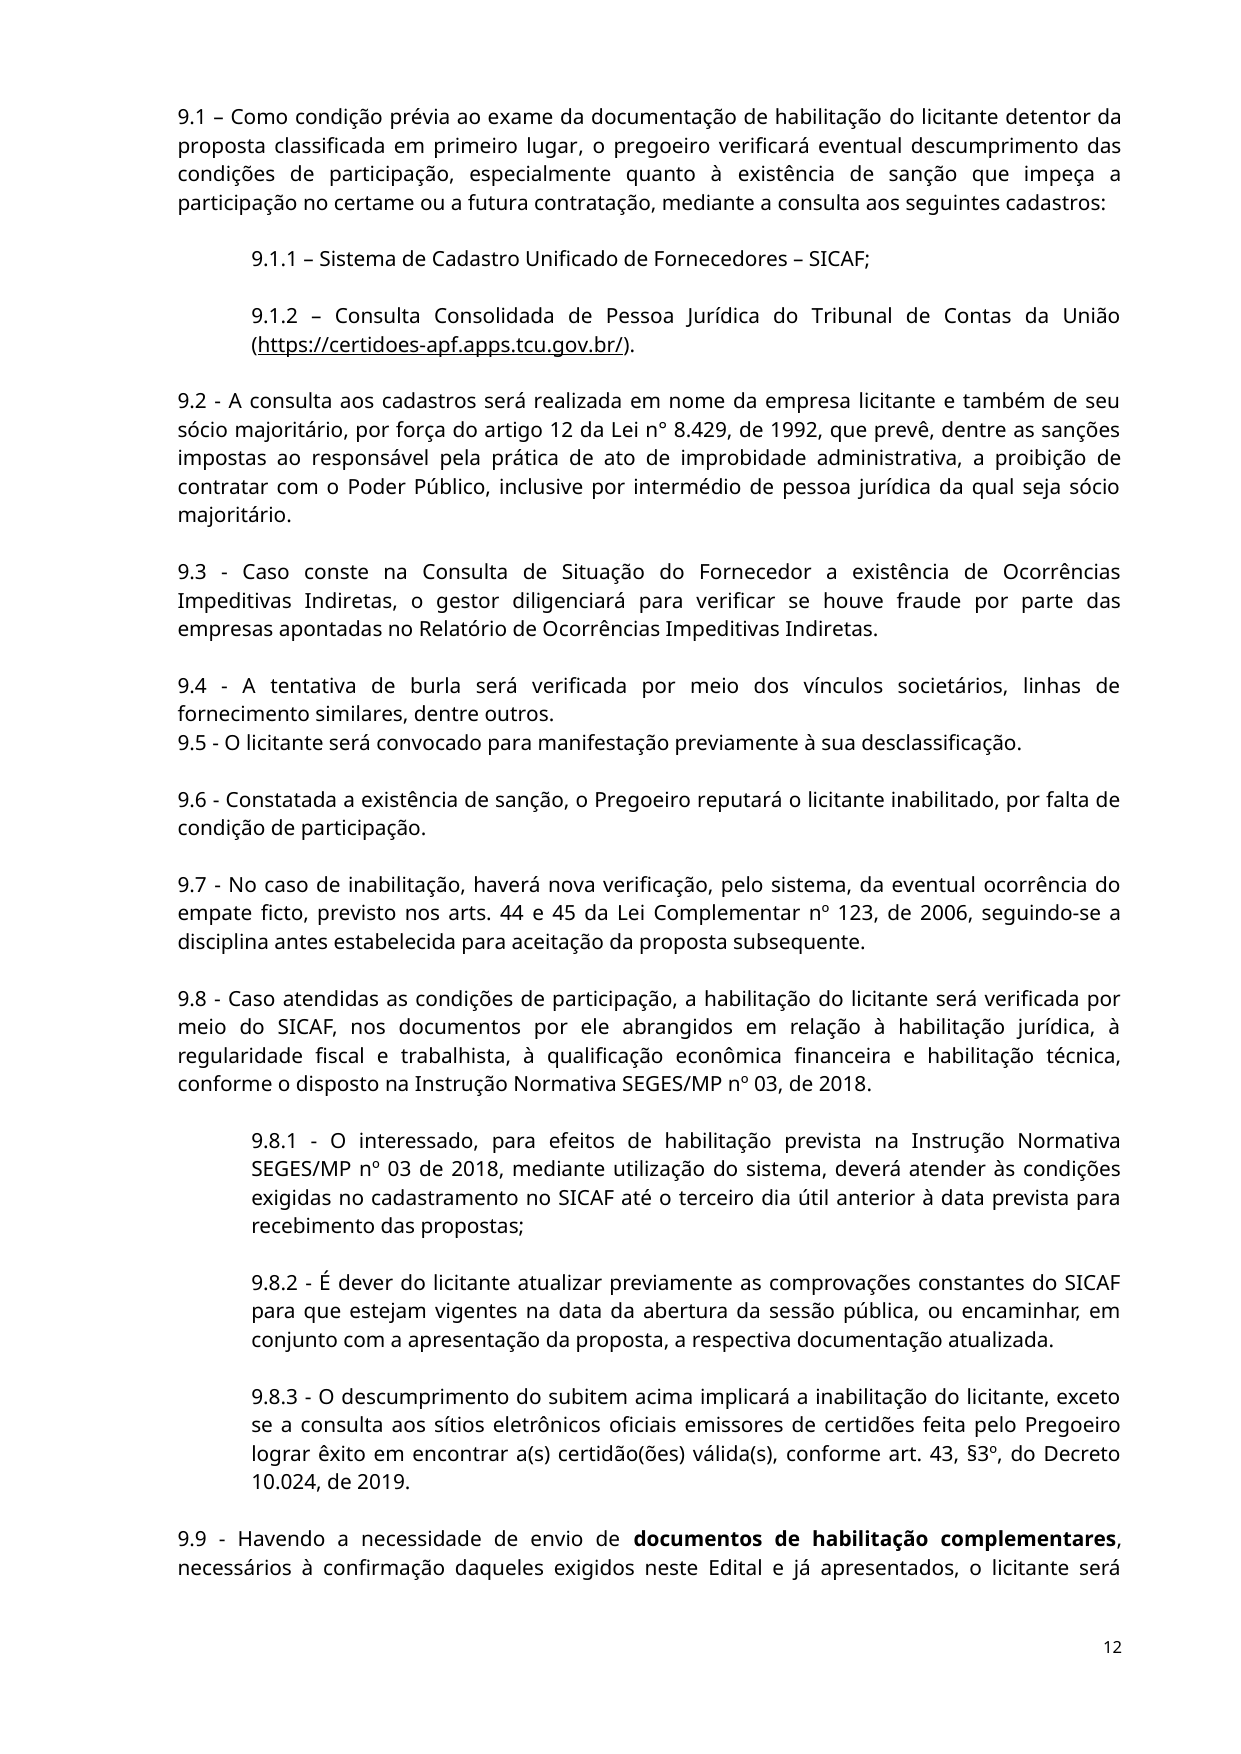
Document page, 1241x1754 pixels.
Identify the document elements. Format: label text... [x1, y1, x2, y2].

list 9.8 - Caso atendidas as condições de participação, a habilitação do licitante será verificada por meio do SICAF, nos documentos por ele abrangidos em relação à habilitação jurídica, à regularidade fiscal e trabalhista, à qualificação econômica financeira e habilitação técnica, conforme o disposto na Instrução Normativa SEGES/MP nº 03, de 2018. [177, 984, 1122, 1098]
list 9.8.2 - É dever do licitante atualizar previamente as comprovações constantes do SICAF para que estejam vigentes na data da abertura da sessão pública, ou encaminhar, em conjunto com a apresentação da proposta, a respectiva documentação atualizada. [251, 1268, 1122, 1353]
list 9.8.3 - O descumprimento do subitem acima implicará a inabilitação do licitante, exceto se a consulta aos sítios eletrônicos oficiais emissores de certidões feita pelo Pregoeiro lograr êxito em encontrar a(s) certidão(ões) válida(s), conforme art. 43, §3º, do Decreto 10.024, de 2019. [251, 1382, 1122, 1496]
list 9.5 - O licitante será convocado para manifestação previamente à sua desclassificação. [177, 728, 1122, 756]
list 9.1.1 – Sistema de Cadastro Unificado de Fornecedores – SICAF; [251, 244, 1122, 273]
list 9.9 - Havendo a necessidade de envio de documentos de habilitação complementares, necessários à confirmação daqueles exigidos neste Edital e já apresentados, o licitante será [177, 1524, 1122, 1581]
list 9.8.1 - O interessado, para efeitos de habilitação prevista na Instrução Normativa SEGES/MP nº 03 de 2018, mediante utilização do sistema, deverá atender às condições exigidas no cadastramento no SICAF até o terceiro dia útil anterior à data prevista para recebimento das propostas; [251, 1126, 1122, 1240]
list 9.1 – Como condição prévia ao exame da documentação de habilitação do licitante detentor da proposta classificada em primeiro lugar, o pregoeiro verificará eventual descumprimento das condições de participação, especialmente quanto à existência de sanção que impeça a participação no certame ou a futura contratação, mediante a consulta aos seguintes cadastros: [177, 102, 1122, 216]
list 9.1.2 – Consulta Consolidada de Pessoa Jurídica do Tribunal de Contas da União (https://certidoes-apf.apps.tcu.gov.br/). [251, 301, 1122, 358]
list 9.4 - A tentativa de burla será verificada por meio dos vínculos societários, linhas de fornecimento similares, dentre outros. [177, 671, 1122, 728]
list 9.3 - Caso conste na Consulta de Situação do Fornecedor a existência de Ocorrências Impeditivas Indiretas, o gestor diligenciará para verificar se houve fraude por parte das empresas apontadas no Relatório de Ocorrências Impeditivas Indiretas. [177, 557, 1122, 643]
list 9.7 - No caso de inabilitação, haverá nova verificação, pelo sistema, da eventual ocorrência do empate ficto, previsto nos arts. 44 e 45 da Lei Complementar nº 123, de 2006, seguindo-se a disciplina antes estabelecida para aceitação da proposta subsequente. [177, 870, 1122, 955]
list 9.2 - A consulta aos cadastros será realizada em nome da empresa licitante e também de seu sócio majoritário, por força do artigo 12 da Lei n° 8.429, de 1992, que prevê, dentre as sanções impostas ao responsável pela prática de ato de improbidade administrativa, a proibição de contratar com o Poder Público, inclusive por intermédio de pessoa jurídica da qual seja sócio majoritário. [177, 387, 1122, 529]
list 9.6 - Constatada a existência de sanção, o Pregoeiro reputará o licitante inabilitado, por falta de condição de participação. [177, 785, 1122, 842]
